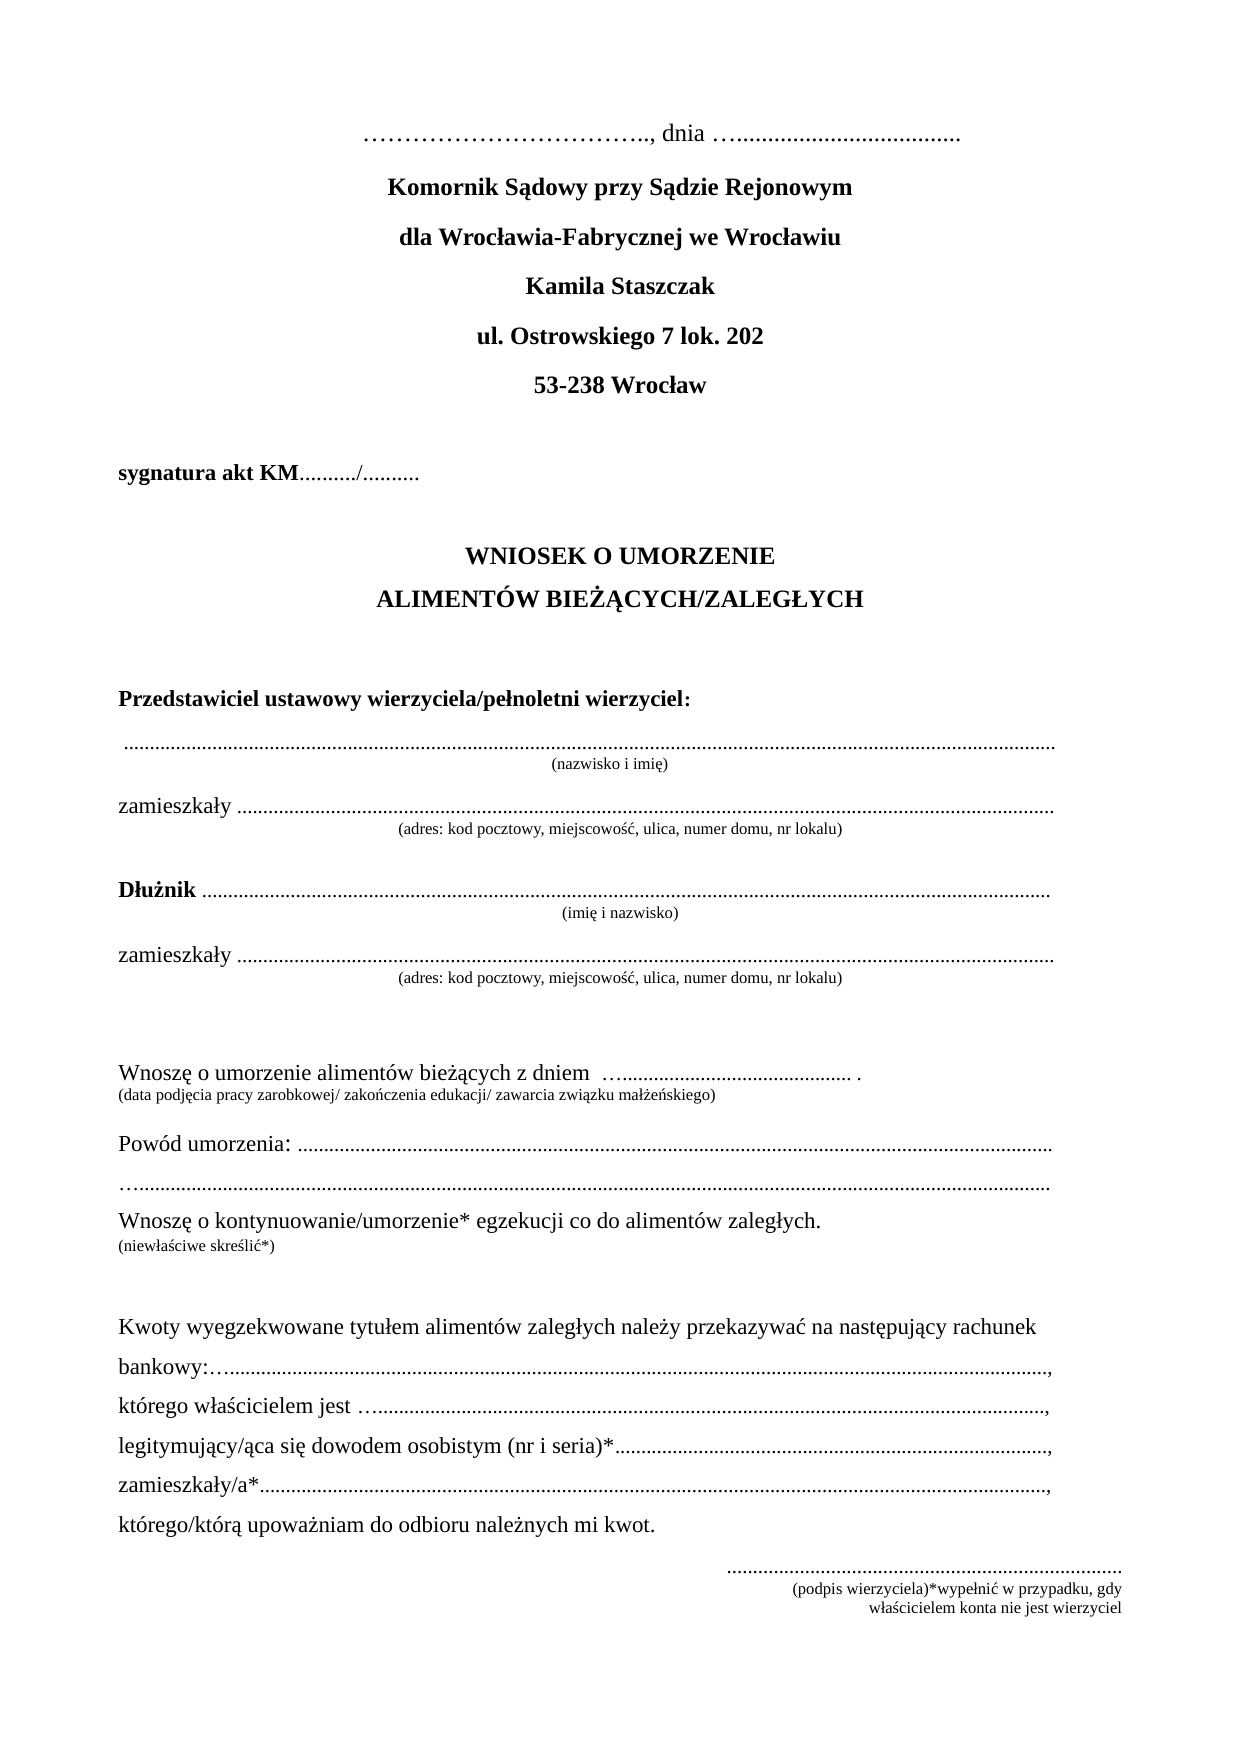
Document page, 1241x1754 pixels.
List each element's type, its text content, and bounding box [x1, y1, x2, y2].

text dla Wrocławia-Fabrycznej we Wrocławiu [118, 222, 1122, 250]
text (adres: kod pocztowy, miejscowość, ulica, numer domu, nr lokalu) [118, 967, 1122, 987]
text zamieszkały ............................................................................................................................................................. [118, 792, 1122, 819]
text 53-238 Wrocław [118, 370, 1122, 399]
text Wnoszę o umorzenie alimentów bieżących z dniem …............................................ . [118, 1058, 1122, 1085]
text sygnatura akt KM........../.......... [118, 459, 1122, 486]
text którego właścicielem jest …................................................................................................................................, [118, 1392, 1122, 1418]
text (podpis wierzyciela)*wypełnić w przypadku, gdy właścicielem konta nie jest wierzyciel [118, 1579, 1122, 1617]
text zamieszkały/a*......................................................................................................................................................., [118, 1471, 1122, 1497]
text legitymujący/ąca się dowodem osobistym (nr i seria)*..................................................................................., [118, 1432, 1122, 1458]
text (data podjęcia pracy zarobkowej/ zakończenia edukacji/ zawarcia związku małżeńskiego) [118, 1085, 1122, 1104]
text ............................................................................ [118, 1550, 1122, 1579]
text (adres: kod pocztowy, miejscowość, ulica, numer domu, nr lokalu) [118, 819, 1122, 838]
text …………………………….., dnia ….................................... [118, 118, 1122, 147]
text Dłużnik ................................................................................................................................................................... [118, 876, 1122, 903]
text (imię i nazwisko) [118, 903, 1122, 922]
text (nazwisko i imię) [118, 754, 1122, 773]
text Wnoszę o kontynuowanie/umorzenie* egzekucji co do alimentów zaległych. [118, 1207, 1122, 1234]
text zamieszkały ............................................................................................................................................................. [118, 941, 1122, 967]
text ................................................................................................................................................................................... [118, 730, 1122, 754]
text Kamila Staszczak [118, 271, 1122, 300]
text którego/którą upoważniam do odbioru należnych mi kwot. [118, 1511, 1122, 1537]
text (niewłaściwe skreślić*) [118, 1234, 1122, 1254]
text Przedstawiciel ustawowy wierzyciela/pełnoletni wierzyciel: [118, 684, 1122, 711]
text ALIMENTÓW BIEŻĄCYCH/ZALEGŁYCH [118, 584, 1122, 613]
text …............................................................................................................................................................................... [118, 1171, 1122, 1195]
text WNIOSEK O UMORZENIE [118, 541, 1122, 569]
text Komornik Sądowy przy Sądzie Rejonowym [118, 172, 1122, 201]
text Kwoty wyegzekwowane tytułem alimentów zaległych należy przekazywać na następujący rachunek bankowy:…............................................................................................................................................................., [118, 1313, 1122, 1379]
text ul. Ostrowskiego 7 lok. 202 [118, 321, 1122, 349]
text Powód umorzenia: ................................................................................................................................................. [118, 1128, 1122, 1157]
